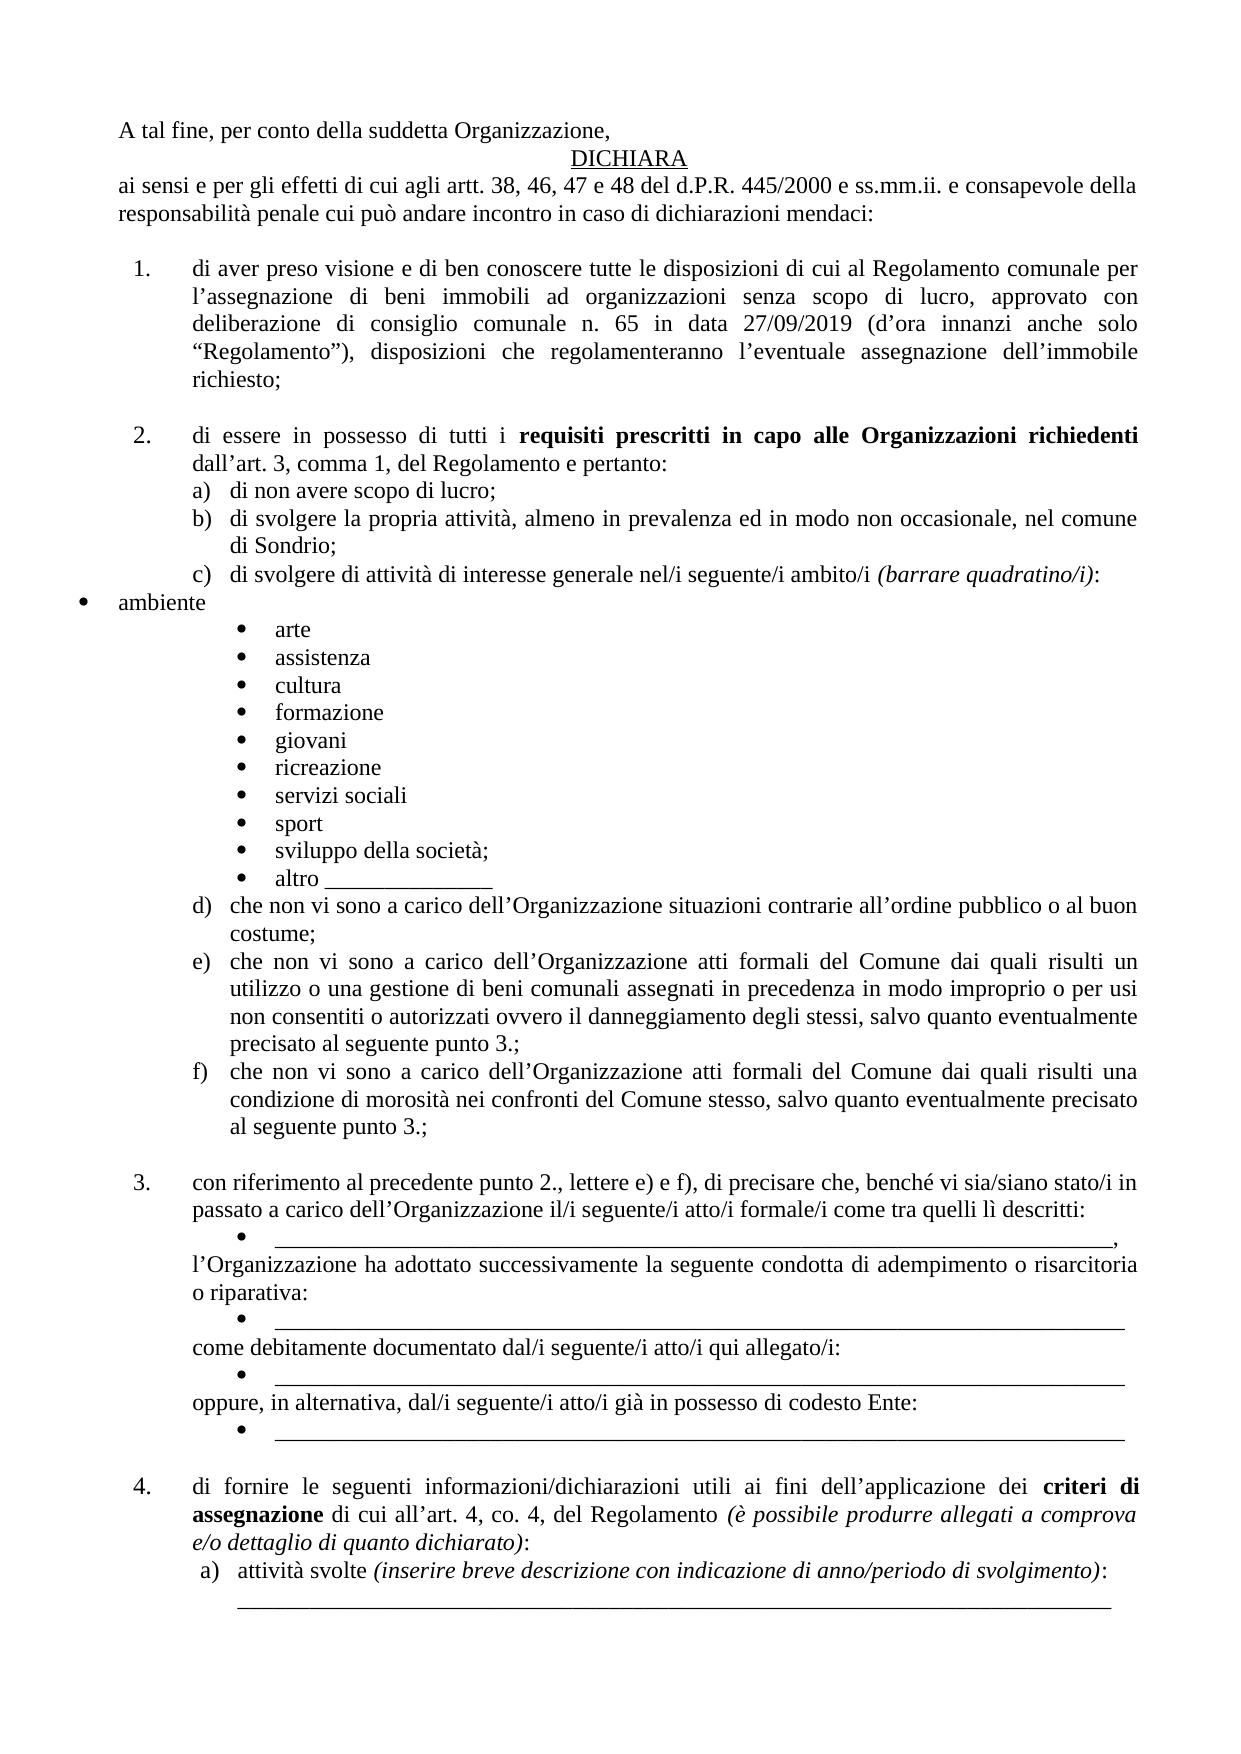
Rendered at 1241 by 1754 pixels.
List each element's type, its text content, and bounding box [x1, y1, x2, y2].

text oppure, in alternativa, dal/i seguente/i atto/i già in possesso di codesto Ente: [192, 1388, 1140, 1416]
list formazione [237, 698, 1140, 726]
text DICHIARA [118, 144, 1140, 171]
list di svolgere la propria attività, almeno in prevalenza ed in modo non occasionale, nel comune di Sondrio; [192, 504, 1140, 559]
text ai sensi e per gli effetti di cui agli artt. 38, 46, 47 e 48 del d.P.R. 445/2000 e ss.mm.ii. e consapevole della responsabilità penale cui può andare incontro in caso di dichiarazioni mendaci: [118, 171, 1140, 227]
list _______________________________________________________________________ [237, 1306, 1140, 1333]
list servizi sociali [237, 781, 1140, 809]
list di svolgere di attività di interesse generale nel/i seguente/i ambito/i (barrare quadratino/i): [192, 559, 1140, 588]
text come debitamente documentato dal/i seguente/i atto/i qui allegato/i: [192, 1333, 1140, 1361]
list arte [237, 615, 1140, 643]
list assistenza [237, 643, 1140, 671]
list attività svolte (inserire breve descrizione con indicazione di anno/periodo di svolgimento): [200, 1555, 1140, 1584]
list ricreazione [237, 753, 1140, 781]
list altro ______________ [237, 864, 1140, 891]
list sviluppo della società; [237, 836, 1140, 864]
list sport [237, 809, 1140, 836]
list che non vi sono a carico dell’Organizzazione atti formali del Comune dai quali risulti un utilizzo o una gestione di beni comunali assegnati in precedenza in modo improprio o per usi non consentiti o autorizzati ovvero il danneggiamento degli stessi, salvo quanto eventualmente precisato al seguente punto 3.; [192, 947, 1140, 1057]
list giovani [237, 726, 1140, 753]
list ambiente [79, 588, 1140, 615]
list di essere in possesso di tutti i requisiti prescritti in capo alle Organizzazioni richiedenti dall’art. 3, comma 1, del Regolamento e pertanto: [133, 420, 1140, 476]
list di aver preso visione e di ben conoscere tutte le disposizioni di cui al Regolamento comunale per l’assegnazione di beni immobili ad organizzazioni senza scopo di lucro, approvato con deliberazione di consiglio comunale n. 65 in data 27/09/2019 (d’ora innanzi anche solo “Regolamento”), disposizioni che regolamenteranno l’eventuale assegnazione dell’immobile richiesto; [133, 254, 1140, 392]
list ______________________________________________________________________, [237, 1223, 1140, 1250]
list _______________________________________________________________________ [237, 1416, 1140, 1443]
list con riferimento al precedente punto 2., lettere e) e f), di precisare che, benché vi sia/siano stato/i in passato a carico dell’Organizzazione il/i seguente/i atto/i formale/i come tra quelli lì descritti: [133, 1167, 1140, 1223]
text A tal fine, per conto della suddetta Organizzazione, [118, 116, 1140, 144]
list _______________________________________________________________________ [237, 1361, 1140, 1388]
list che non vi sono a carico dell’Organizzazione atti formali del Comune dai quali risulti una condizione di morosità nei confronti del Comune stesso, salvo quanto eventualmente precisato al seguente punto 3.; [192, 1057, 1140, 1140]
list di fornire le seguenti informazioni/dichiarazioni utili ai fini dell’applicazione dei criteri di assegnazione di cui all’art. 4, co. 4, del Regolamento (è possibile produrre allegati a comprova e/o dettaglio di quanto dichiarato): [133, 1471, 1140, 1555]
list cultura [237, 671, 1140, 698]
text l’Organizzazione ha adottato successivamente la seguente condotta di adempimento o risarcitoria o riparativa: [192, 1250, 1140, 1306]
text _________________________________________________________________________ [237, 1584, 1140, 1611]
list che non vi sono a carico dell’Organizzazione situazioni contrarie all’ordine pubblico o al buon costume; [192, 891, 1140, 947]
list di non avere scopo di lucro; [192, 476, 1140, 504]
